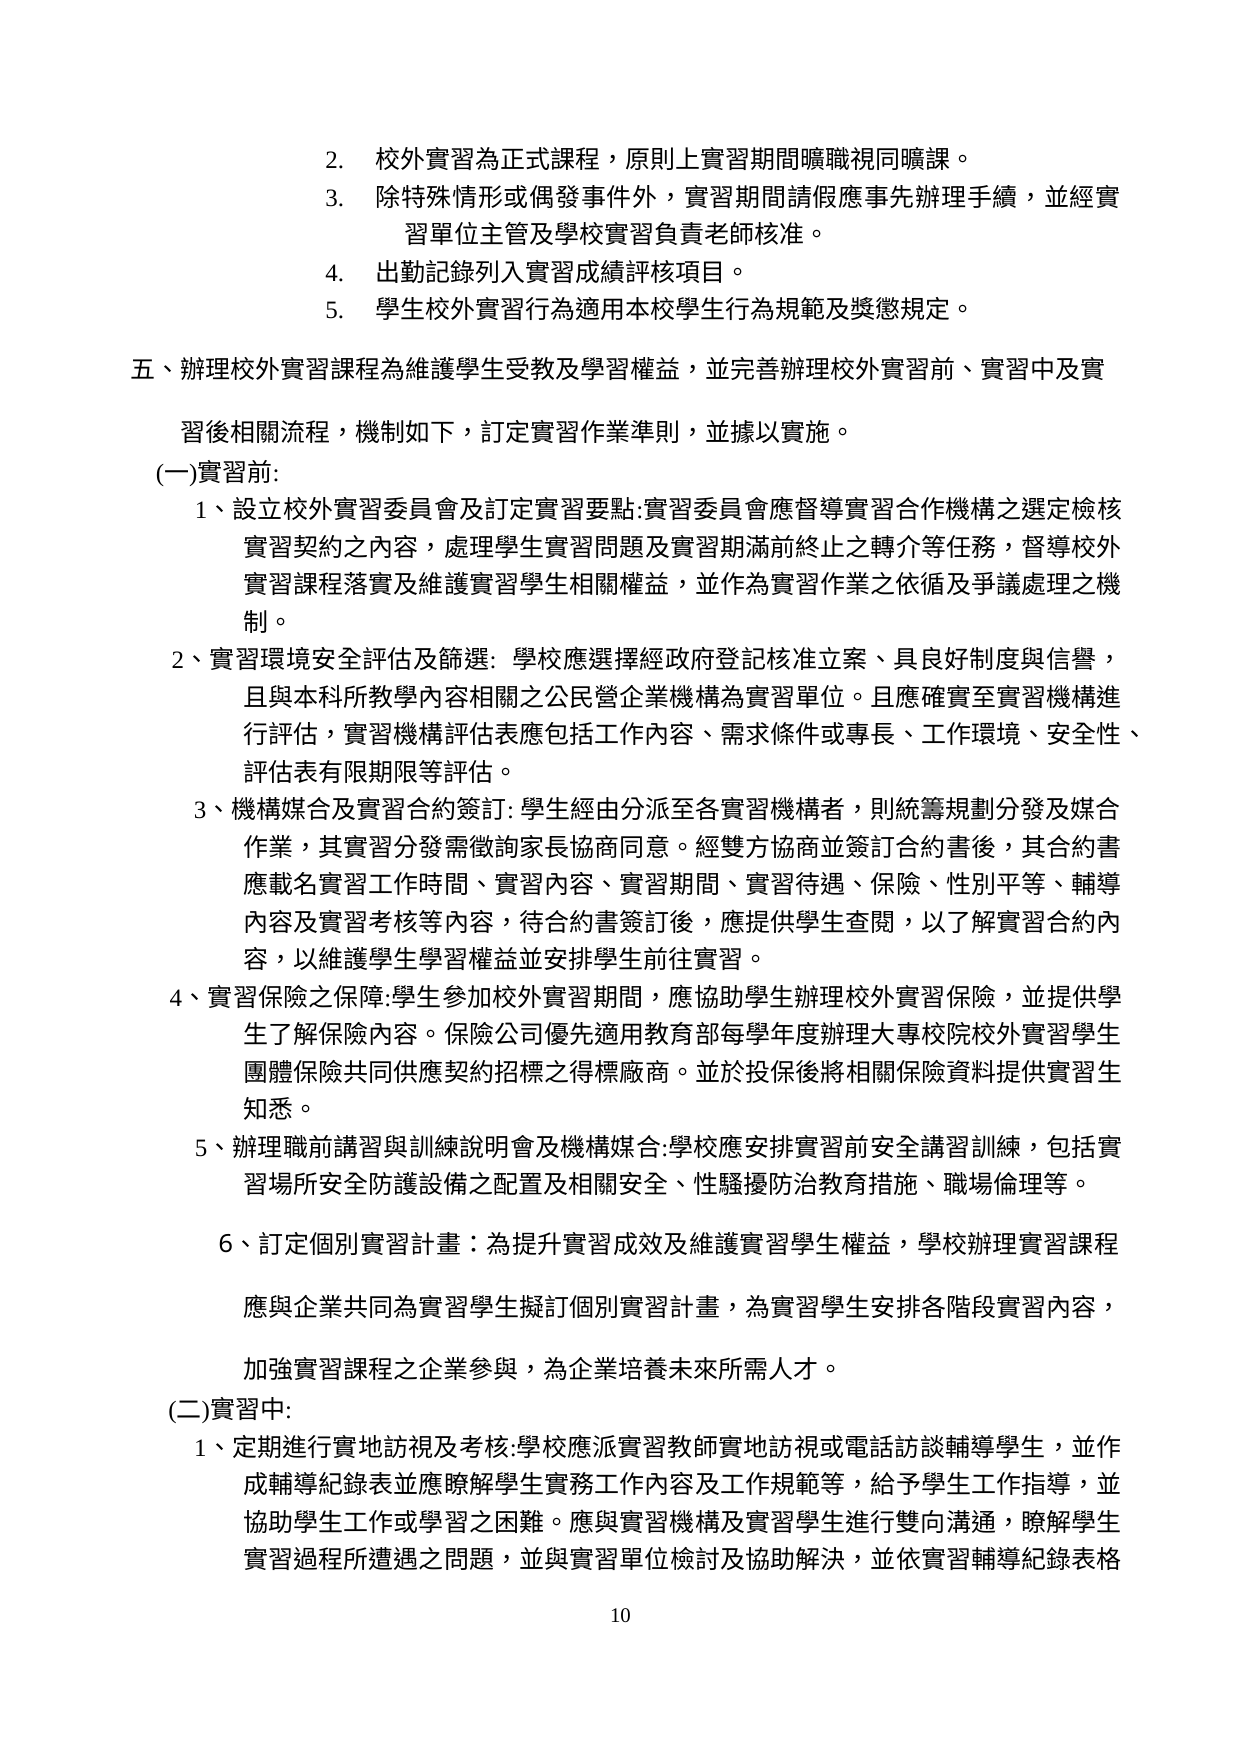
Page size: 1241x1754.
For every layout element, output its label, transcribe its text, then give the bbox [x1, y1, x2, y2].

list 校外實習為正式課程，原則上實習期間曠職視同曠課。 [325, 139, 1122, 176]
text 1、定期進行實地訪視及考核:學校應派實習教師實地訪視或電話訪談輔導學生，並作成輔導紀錄表並應瞭解學生實務工作內容及工作規範等，給予學生工作指導，並協助學生工作或學習之困難。應與實習機構及實習學生進行雙向溝通，瞭解學生實習過程所遭遇之問題，並與實習單位檢討及協助解決，並依實習輔導紀錄表格 [168, 1426, 1122, 1576]
list 除特殊情形或偶發事件外，實習期間請假應事先辦理手續，並經實習單位主管及學校實習負責老師核准。 [325, 176, 1122, 251]
text 4、實習保險之保障:學生參加校外實習期間，應協助學生辦理校外實習保險，並提供學生了解保險內容。保險公司優先適用教育部每學年度辦理大專校院校外實習學生團體保險共同供應契約招標之得標廠商。並於投保後將相關保險資料提供實習生知悉。 [118, 976, 1122, 1126]
text (二)實習中: [156, 1389, 1122, 1426]
text 3、機構媒合及實習合約簽訂: 學生經由分派至各實習機構者，則統籌規劃分發及媒合作業，其實習分發需徵詢家長協商同意。經雙方協商並簽訂合約書後，其合約書應載名實習工作時間、實習內容、實習期間、實習待遇、保險、性別平等、輔導內容及實習考核等內容，待合約書簽訂後，應提供學生查閱，以了解實習合約內容，以維護學生學習權益並安排學生前往實習。 [118, 789, 1122, 976]
text (一)實習前: [156, 451, 1122, 489]
text 6、訂定個別實習計畫：為提升實習成效及維護實習學生權益，學校辦理實習課程應與企業共同為實習學生擬訂個別實習計畫，為實習學生安排各階段實習內容，加強實習課程之企業參與，為企業培養未來所需人才。 [218, 1201, 1122, 1389]
text 1、設立校外實習委員會及訂定實習要點:實習委員會應督導實習合作機構之選定檢核實習契約之內容，處理學生實習問題及實習期滿前終止之轉介等任務，督導校外實習課程落實及維護實習學生相關權益，並作為實習作業之依循及爭議處理之機制。 [118, 489, 1122, 639]
text 5、辦理職前講習與訓練說明會及機構媒合:學校應安排實習前安全講習訓練，包括實習場所安全防護設備之配置及相關安全、性騷擾防治教育措施、職場倫理等。 [118, 1126, 1122, 1201]
list 學生校外實習行為適用本校學生行為規範及獎懲規定。 [325, 289, 1122, 326]
text 2、實習環境安全評估及篩選: 學校應選擇經政府登記核准立案、具良好制度與信譽，且與本科所教學內容相關之公民營企業機構為實習單位。且應確實至實習機構進行評估，實習機構評估表應包括工作內容、需求條件或專長、工作環境、安全性、評估表有限期限等評估。 [118, 639, 1122, 789]
text 五、辦理校外實習課程為維護學生受教及學習權益，並完善辦理校外實習前、實習中及實習後相關流程，機制如下，訂定實習作業準則，並據以實施。 [131, 326, 1122, 451]
list 出勤記錄列入實習成績評核項目。 [325, 251, 1122, 289]
